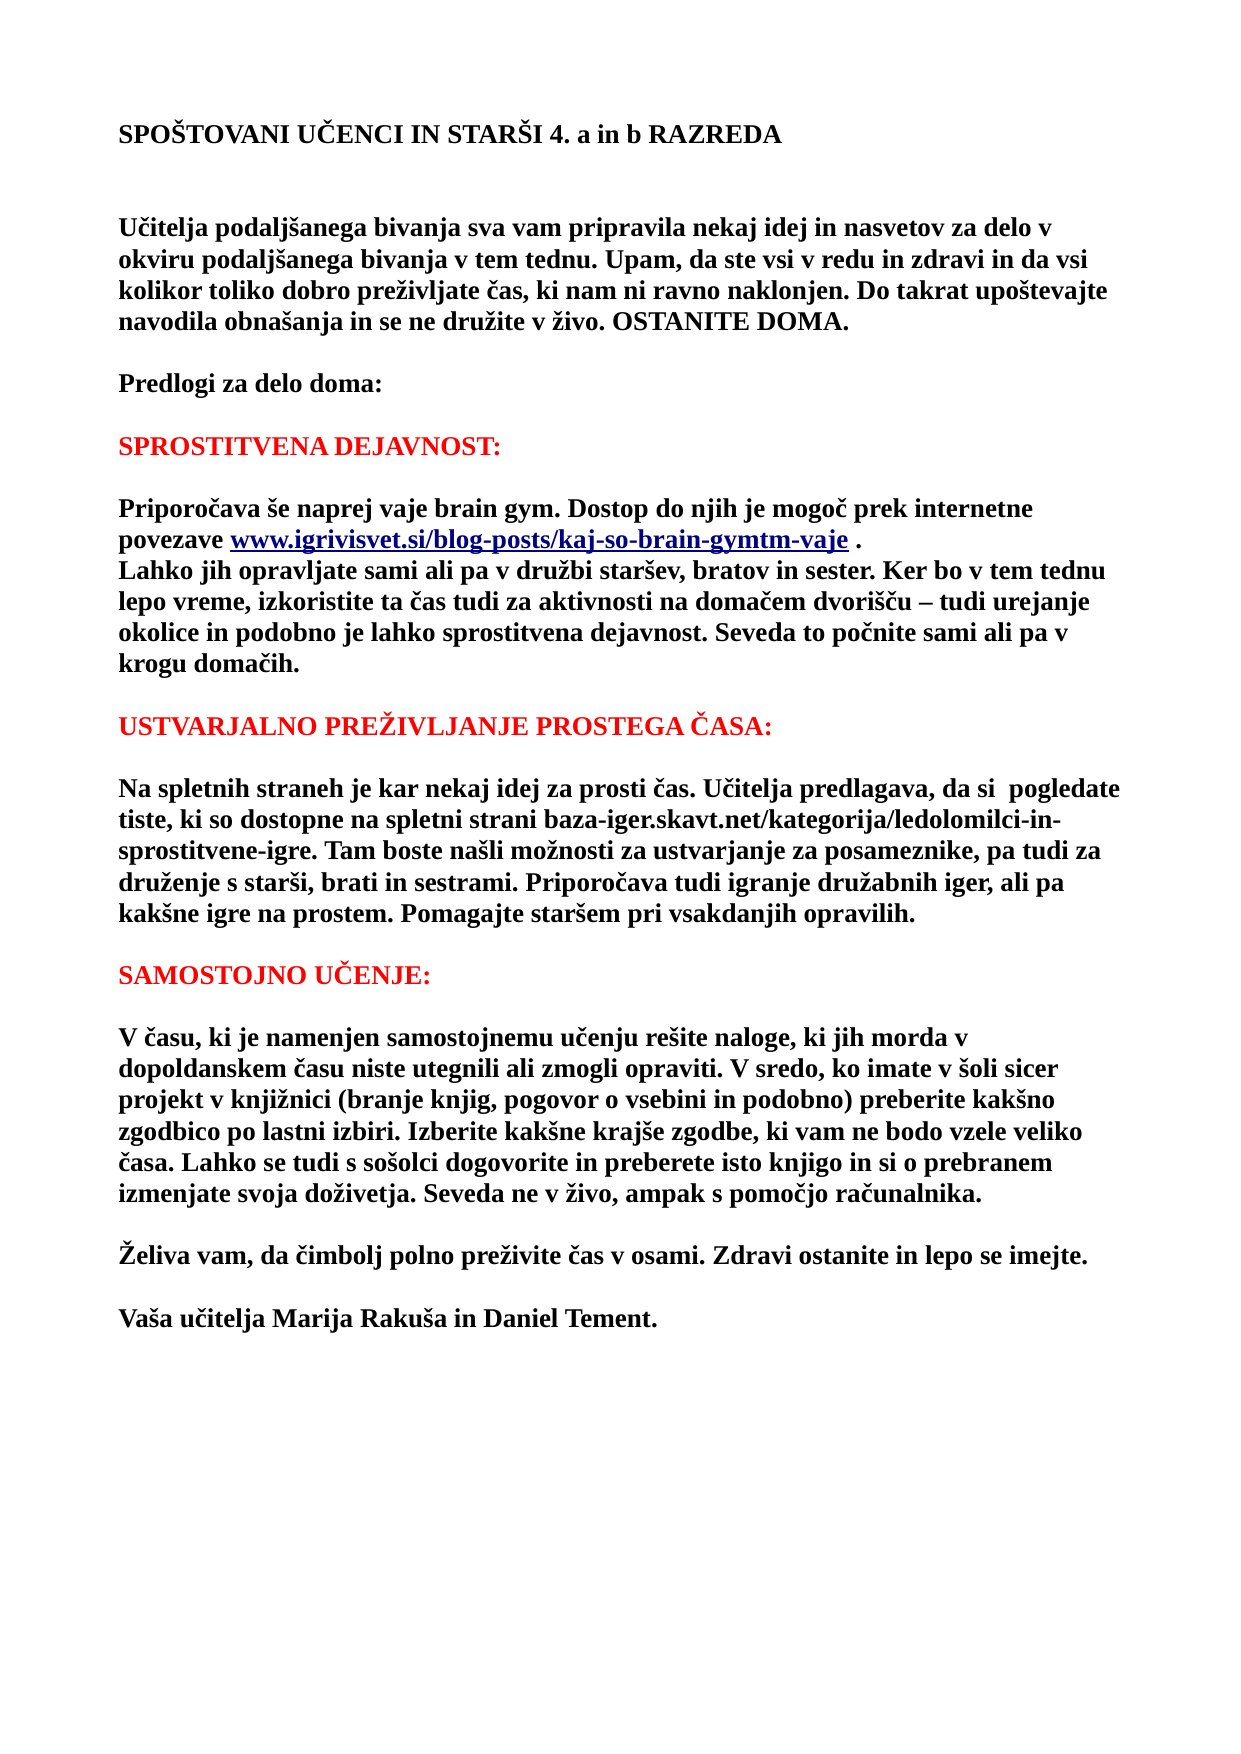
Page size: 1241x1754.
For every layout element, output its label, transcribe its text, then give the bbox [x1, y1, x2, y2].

text Lahko jih opravljate sami ali pa v družbi staršev, bratov in sester. Ker bo v tem tednu lepo vreme, izkoristite ta čas tudi za aktivnosti na domačem dvorišču – tudi urejanje okolice in podobno je lahko sprostitvena dejavnost. Seveda to počnite sami ali pa v krogu domačih. [118, 554, 1122, 679]
text Vaša učitelja Marija Rakuša in Daniel Tement. [118, 1302, 1122, 1333]
text Želiva vam, da čimbolj polno preživite čas v osami. Zdravi ostanite in lepo se imejte. [118, 1239, 1122, 1271]
text SPROSTITVENA DEJAVNOST: [118, 429, 1122, 461]
text SPOŠTOVANI UČENCI IN STARŠI 4. a in b RAZREDA [118, 118, 1122, 149]
text Učitelja podaljšanega bivanja sva vam pripravila nekaj idej in nasvetov za delo v okviru podaljšanega bivanja v tem tednu. Upam, da ste vsi v redu in zdravi in da vsi kolikor toliko dobro preživljate čas, ki nam ni ravno naklonjen. Do takrat upoštevajte navodila obnašanja in se ne družite v živo. OSTANITE DOMA. [118, 212, 1122, 336]
text V času, ki je namenjen samostojnemu učenju rešite naloge, ki jih morda v dopoldanskem času niste utegnili ali zmogli opraviti. V sredo, ko imate v šoli sicer projekt v knjižnici (branje knjig, pogovor o vsebini in podobno) preberite kakšno zgodbico po lastni izbiri. Izberite kakšne krajše zgodbe, ki vam ne bodo vzele veliko časa. Lahko se tudi s sošolci dogovorite in preberete isto knjigo in si o prebranem izmenjate svoja doživetja. Seveda ne v živo, ampak s pomočjo računalnika. [118, 1021, 1122, 1208]
text Priporočava še naprej vaje brain gym. Dostop do njih je mogoč prek internetne povezave www.igrivisvet.si/blog-posts/kaj-so-brain-gymtm-vaje . [118, 492, 1122, 554]
text Na spletnih straneh je kar nekaj idej za prosti čas. Učitelja predlagava, da si pogledate tiste, ki so dostopne na spletni strani baza-iger.skavt.net/kategorija/ledolomilci-in-sprostitvene-igre. Tam boste našli možnosti za ustvarjanje za posameznike, pa tudi za druženje s starši, brati in sestrami. Priporočava tudi igranje družabnih iger, ali pa kakšne igre na prostem. Pomagajte staršem pri vsakdanjih opravilih. [118, 772, 1122, 928]
text Predlogi za delo doma: [118, 367, 1122, 398]
text SAMOSTOJNO UČENJE: [118, 959, 1122, 990]
text USTVARJALNO PREŽIVLJANJE PROSTEGA ČASA: [118, 710, 1122, 741]
